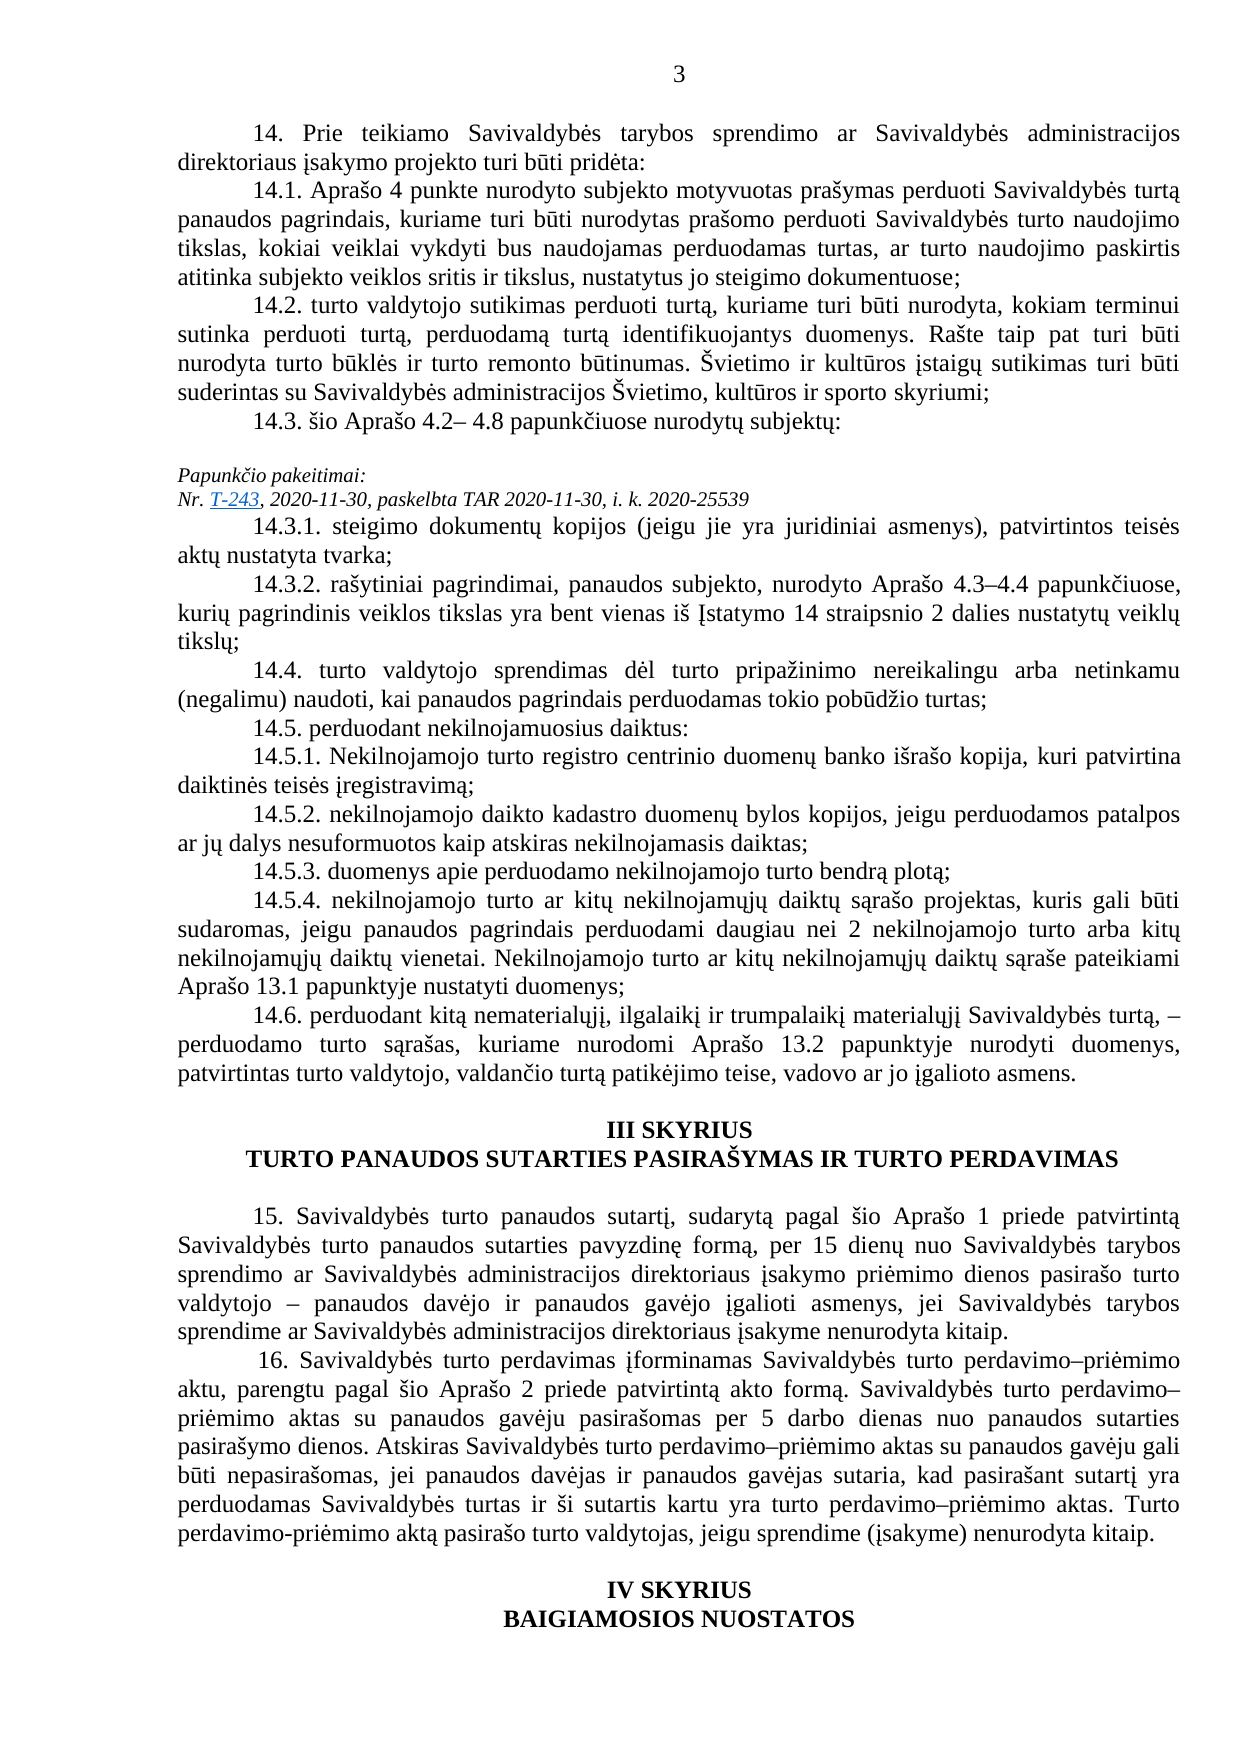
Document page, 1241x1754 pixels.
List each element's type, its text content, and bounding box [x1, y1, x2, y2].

text 14.4. turto valdytojo sprendimas dėl turto pripažinimo nereikalingu arba netinkamu (negalimu) naudoti, kai panaudos pagrindais perduodamas tokio pobūdžio turtas; [177, 655, 1181, 713]
text Nr. T-243, 2020-11-30, paskelbta TAR 2020-11-30, i. k. 2020-25539 [177, 487, 1181, 511]
text 14.3.2. rašytiniai pagrindimai, panaudos subjekto, nurodyto Aprašo 4.3–4.4 papunkčiuose, kurių pagrindinis veiklos tikslas yra bent vienas iš Įstatymo 14 straipsnio 2 dalies nustatytų veiklų tikslų; [177, 569, 1181, 655]
text Papunkčio pakeitimai: [177, 463, 1181, 487]
text III SKYRIUS [177, 1115, 1181, 1144]
text IV SKYRIUS [177, 1575, 1181, 1604]
text 14.6. perduodant kitą nematerialųjį, ilgalaikį ir trumpalaikį materialųjį Savivaldybės turtą, – perduodamo turto sąrašas, kuriame nurodomi Aprašo 13.2 papunktyje nurodyti duomenys, patvirtintas turto valdytojo, valdančio turtą patikėjimo teise, vadovo ar jo įgalioto asmens. [177, 1000, 1181, 1086]
text 14.5.2. nekilnojamojo daikto kadastro duomenų bylos kopijos, jeigu perduodamos patalpos ar jų dalys nesuformuotos kaip atskiras nekilnojamasis daiktas; [177, 799, 1181, 856]
text 15. Savivaldybės turto panaudos sutartį, sudarytą pagal šio Aprašo 1 priede patvirtintą Savivaldybės turto panaudos sutarties pavyzdinę formą, per 15 dienų nuo Savivaldybės tarybos sprendimo ar Savivaldybės administracijos direktoriaus įsakymo priėmimo dienos pasirašo turto valdytojo – panaudos davėjo ir panaudos gavėjo įgalioti asmenys, jei Savivaldybės tarybos sprendime ar Savivaldybės administracijos direktoriaus įsakyme nenurodyta kitaip. [177, 1201, 1181, 1345]
text BAIGIAMOSIOS NUOSTATOS [177, 1604, 1181, 1633]
text 14.5.3. duomenys apie perduodamo nekilnojamojo turto bendrą plotą; [177, 856, 1181, 885]
text 16. Savivaldybės turto perdavimas įforminamas Savivaldybės turto perdavimo–priėmimo aktu, parengtu pagal šio Aprašo 2 priede patvirtintą akto formą. Savivaldybės turto perdavimo–priėmimo aktas su panaudos gavėju pasirašomas per 5 darbo dienas nuo panaudos sutarties pasirašymo dienos. Atskiras Savivaldybės turto perdavimo–priėmimo aktas su panaudos gavėju gali būti nepasirašomas, jei panaudos davėjas ir panaudos gavėjas sutaria, kad pasirašant sutartį yra perduodamas Savivaldybės turtas ir ši sutartis kartu yra turto perdavimo–priėmimo aktas. Turto perdavimo-priėmimo aktą pasirašo turto valdytojas, jeigu sprendime (įsakyme) nenurodyta kitaip. [177, 1345, 1181, 1546]
text 14.1. Aprašo 4 punkte nurodyto subjekto motyvuotas prašymas perduoti Savivaldybės turtą panaudos pagrindais, kuriame turi būti nurodytas prašomo perduoti Savivaldybės turto naudojimo tikslas, kokiai veiklai vykdyti bus naudojamas perduodamas turtas, ar turto naudojimo paskirtis atitinka subjekto veiklos sritis ir tikslus, nustatytus jo steigimo dokumentuose; [177, 176, 1181, 291]
text 14.5. perduodant nekilnojamuosius daiktus: [177, 713, 1181, 741]
text 14. Prie teikiamo Savivaldybės tarybos sprendimo ar Savivaldybės administracijos direktoriaus įsakymo projekto turi būti pridėta: [177, 118, 1181, 176]
text TURTO PANAUDOS SUTARTIES PASIRAŠYMAS IR TURTO PERDAVIMAS [177, 1144, 1181, 1173]
text 14.5.4. nekilnojamojo turto ar kitų nekilnojamųjų daiktų sąrašo projektas, kuris gali būti sudaromas, jeigu panaudos pagrindais perduodami daugiau nei 2 nekilnojamojo turto arba kitų nekilnojamųjų daiktų vienetai. Nekilnojamojo turto ar kitų nekilnojamųjų daiktų sąraše pateikiami Aprašo 13.1 papunktyje nustatyti duomenys; [177, 885, 1181, 1000]
text 14.5.1. Nekilnojamojo turto registro centrinio duomenų banko išrašo kopija, kuri patvirtina daiktinės teisės įregistravimą; [177, 741, 1181, 799]
text 14.3. šio Aprašo 4.2– 4.8 papunkčiuose nurodytų subjektų: [177, 406, 1181, 434]
text 14.3.1. steigimo dokumentų kopijos (jeigu jie yra juridiniai asmenys), patvirtintos teisės aktų nustatyta tvarka; [177, 511, 1181, 569]
text 14.2. turto valdytojo sutikimas perduoti turtą, kuriame turi būti nurodyta, kokiam terminui sutinka perduoti turtą, perduodamą turtą identifikuojantys duomenys. Rašte taip pat turi būti nurodyta turto būklės ir turto remonto būtinumas. Švietimo ir kultūros įstaigų sutikimas turi būti suderintas su Savivaldybės administracijos Švietimo, kultūros ir sporto skyriumi; [177, 291, 1181, 406]
